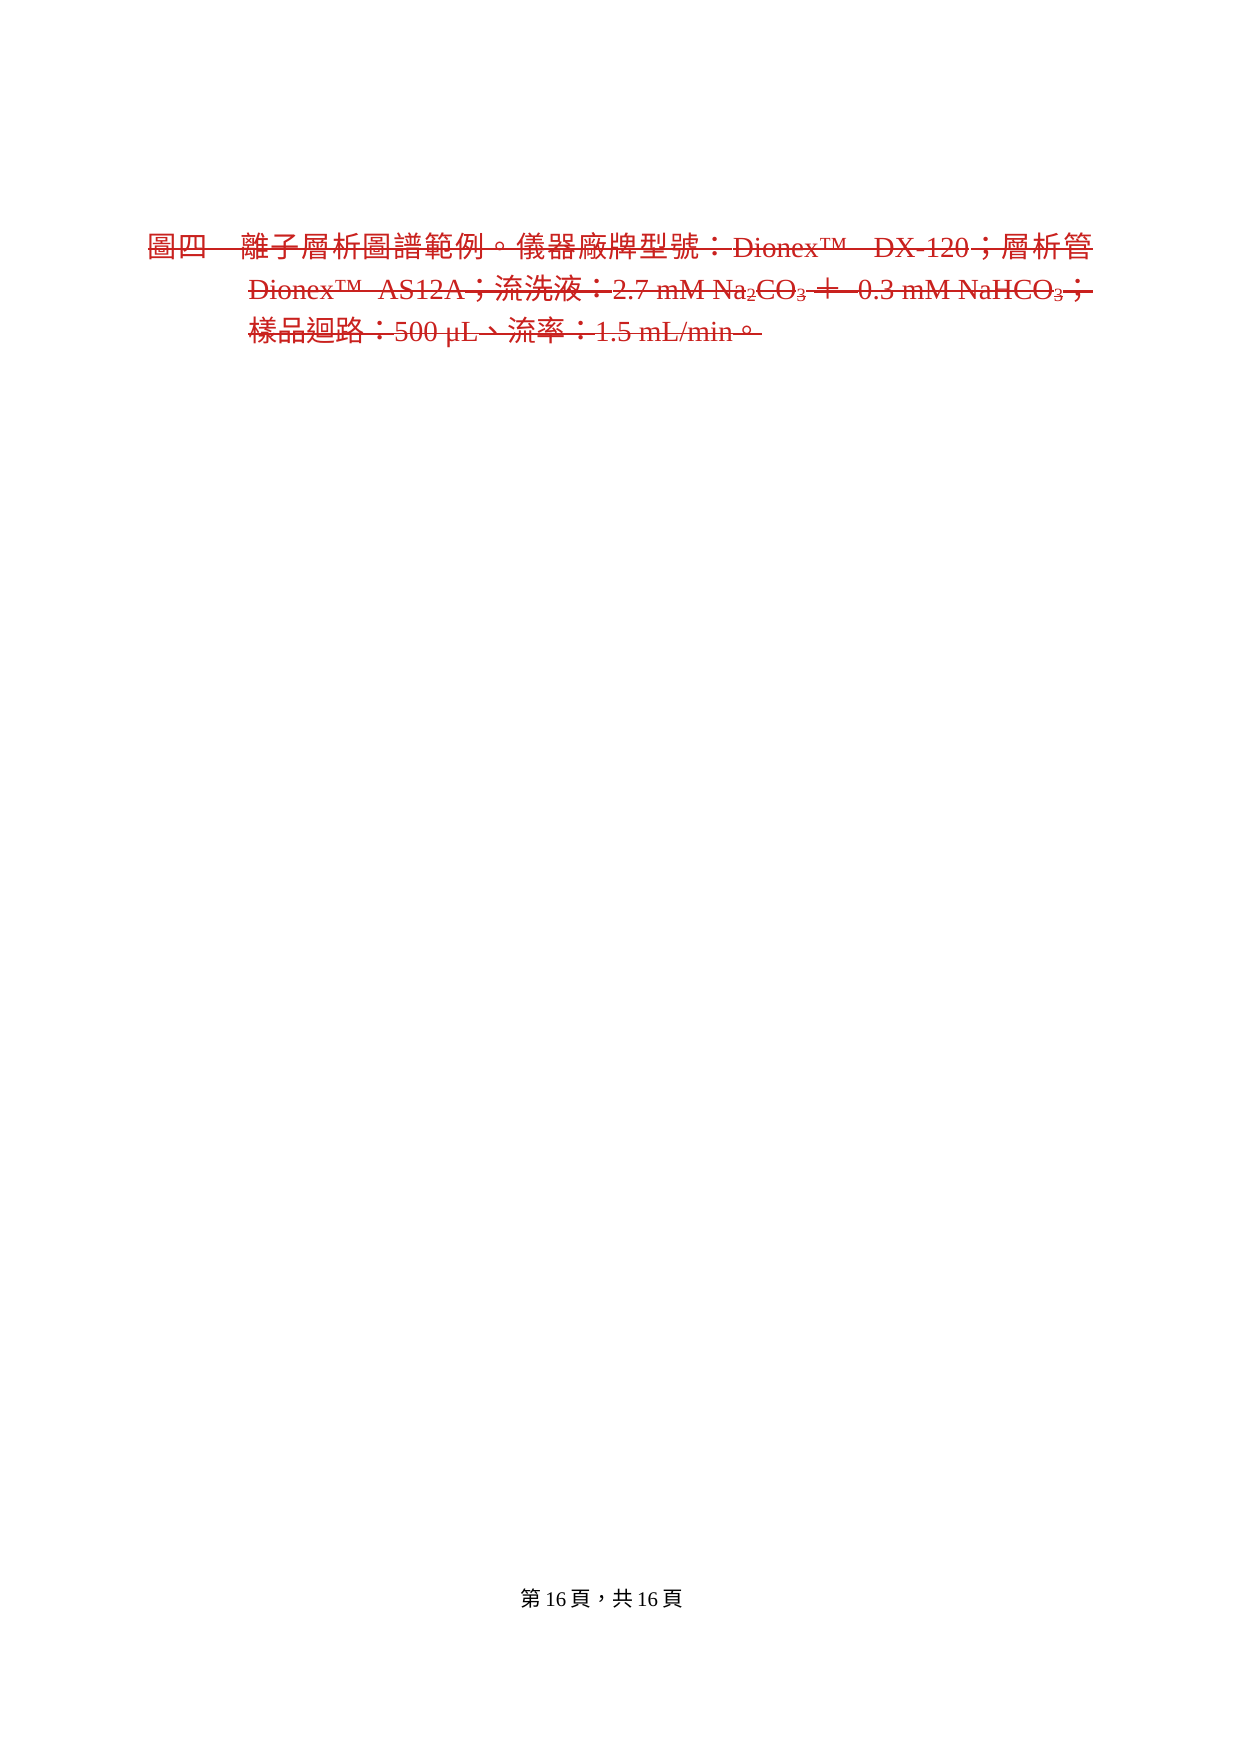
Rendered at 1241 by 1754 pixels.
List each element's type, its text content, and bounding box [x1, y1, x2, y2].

text 圖四 離子層析圖譜範例。儀器廠牌型號：Dionex™ DX-120；層析管Dionex™ AS12A；流洗液：2.7 mM Na2CO3 ＋ 0.3 mM NaHCO3；樣品迴路：500 μL、流率：1.5 mL/min。 [148, 223, 1093, 350]
